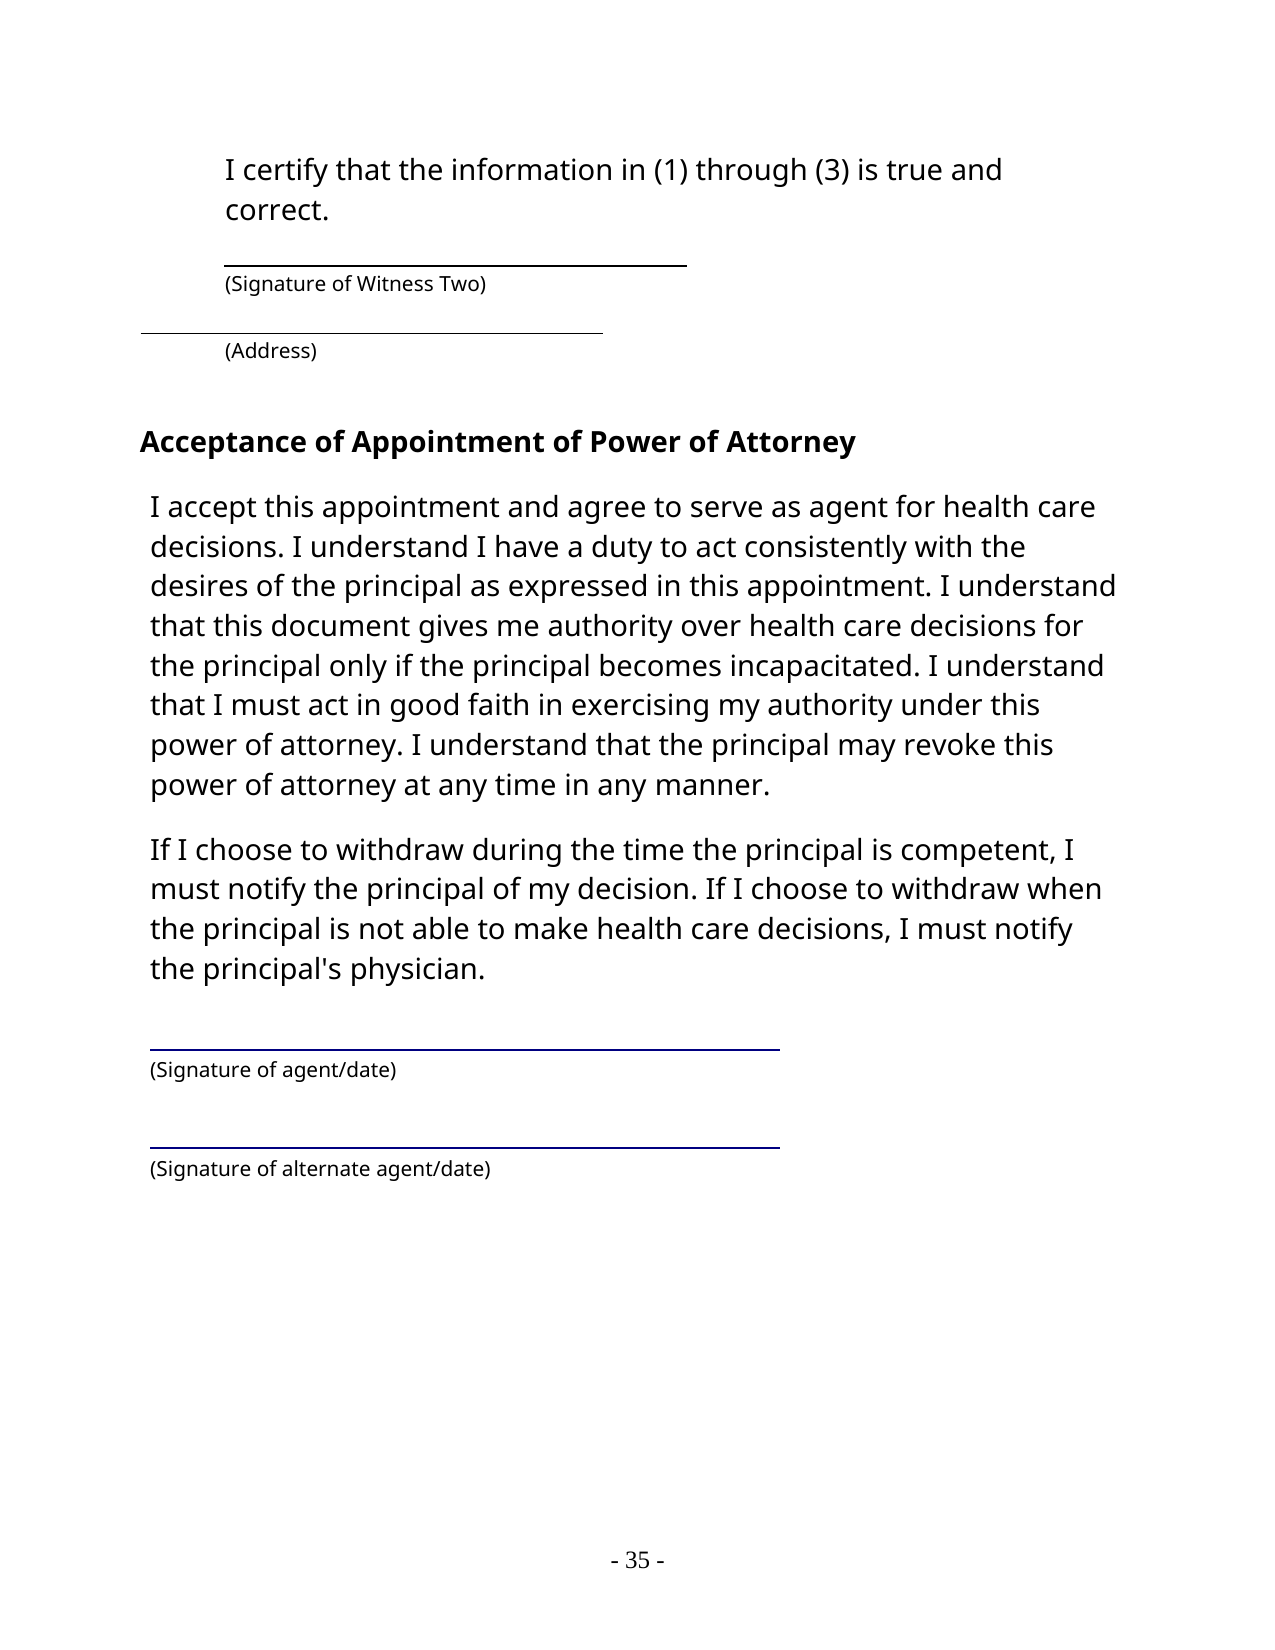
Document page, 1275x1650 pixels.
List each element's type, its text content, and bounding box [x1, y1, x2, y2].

text (Signature of agent/date) [150, 1055, 1088, 1084]
text (Signature of Witness Two) [225, 269, 1088, 297]
text I certify that the information in (1) through (3) is true and correct. [225, 150, 1088, 229]
text (Signature of alternate agent/date) [150, 1154, 1088, 1182]
subtitle Acceptance of Appointment of Power of Attorney [139, 421, 1088, 461]
text If I choose to withdraw during the time the principal is competent, I must notify the principal of my decision. If I choose to withdraw when the principal is not able to make health care decisions, I must notify the principal's physician. [150, 829, 1110, 988]
text (Address) [225, 336, 1088, 365]
text I accept this appointment and agree to serve as agent for health care decisions. I understand I have a duty to act consistently with the desires of the principal as expressed in this appointment. I understand that this document gives me authority over health care decisions for the principal only if the principal becomes incapacitated. I understand that I must act in good faith in exercising my authority under this power of attorney. I understand that the principal may revoke this power of attorney at any time in any manner. [150, 486, 1124, 804]
